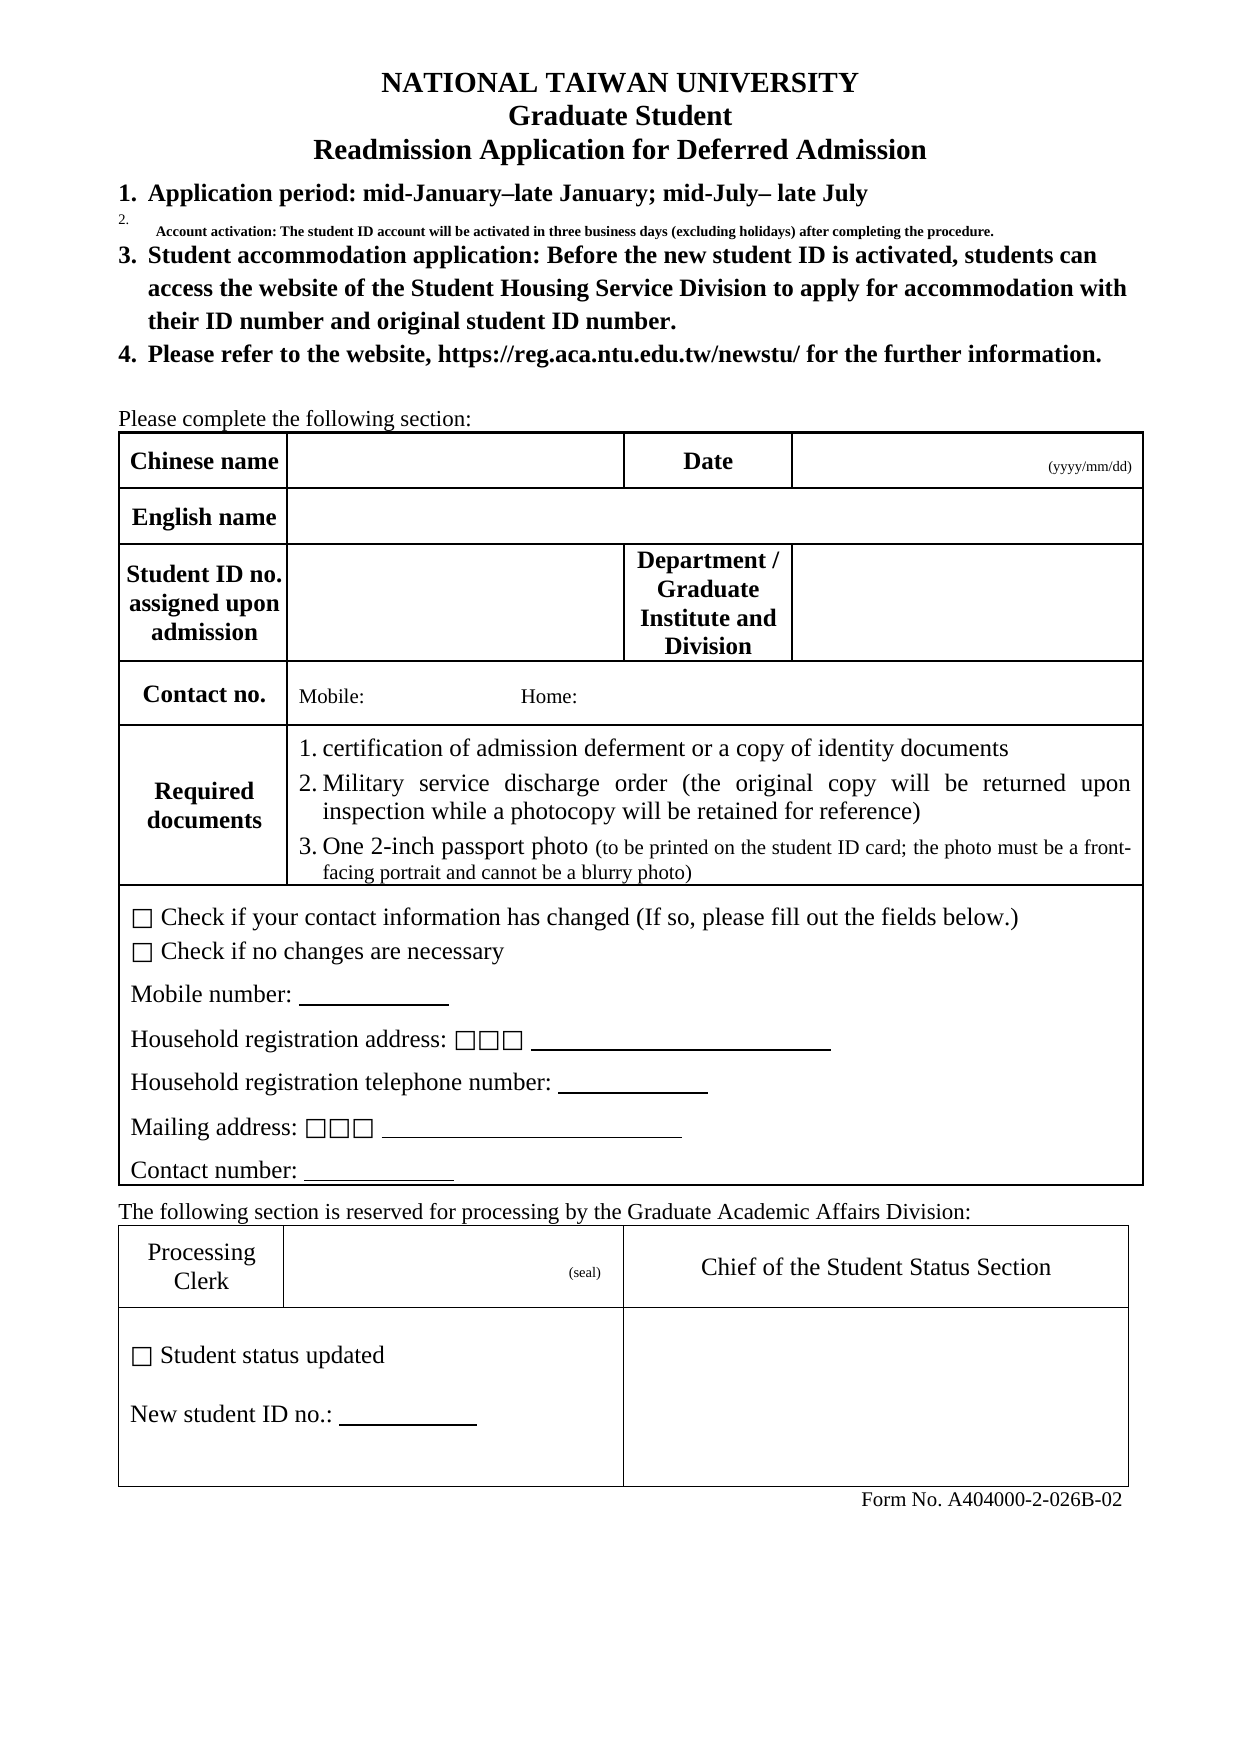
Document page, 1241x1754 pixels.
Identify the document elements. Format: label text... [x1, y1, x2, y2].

table_cell [288, 489, 1142, 543]
list Student accommodation application: Before the new student ID is activated, students can access the website of the Student Housing Service Division to apply for accommodation with their ID number and original student ID number. [118, 240, 1137, 335]
table_cell [793, 545, 1142, 660]
table_cell Mobile: Home: [288, 662, 1142, 724]
table_cell [624, 1308, 1128, 1486]
table_cell [288, 545, 623, 660]
table_cell Student ID no. assigned upon admission [120, 545, 286, 660]
table_cell Contact no. [120, 662, 286, 724]
text Graduate Student Readmission Application for Deferred Admission [118, 98, 1122, 166]
table_header Processing Clerk [119, 1226, 283, 1307]
list Application period: mid-January–late January; mid-July– late July [118, 178, 1137, 207]
table_cell □ Student status updated New student ID no.: [119, 1308, 623, 1486]
text NATIONAL TAIWAN UNIVERSITY [118, 65, 1122, 98]
table_header Date [625, 434, 791, 487]
table_header (yyyy/mm/dd) [793, 434, 1142, 487]
table_header Chinese name [120, 434, 286, 487]
table_cell □ Check if your contact information has changed (If so, please fill out the fields below.) □ Check if no changes are necessary Mobile number: Household registration address: □□□ Household registration telephone number: Mailing address: □□□ Contact number: [120, 886, 1142, 1184]
list Please refer to the website, https://reg.aca.ntu.edu.tw/newstu/ for the further information. [118, 339, 1137, 368]
table_header Chief of the Student Status Section [624, 1226, 1128, 1307]
table_header [288, 434, 623, 487]
table_cell Required documents [120, 726, 286, 884]
table_cell Department / Graduate Institute and Division [625, 545, 791, 660]
subtitle Account activation: The student ID account will be activated in three business days (excluding holidays) after completing the procedure. [118, 211, 1122, 240]
table_cell English name [120, 489, 286, 543]
table_cell certification of admission deferment or a copy of identity documents Military service discharge order (the original copy will be returned upon inspection while a photocopy will be retained for reference) One 2-inch passport photo (to be printed on the student ID card; the photo must be a front-facing portrait and cannot be a blurry photo) [288, 726, 1142, 884]
table_header (seal) [284, 1226, 623, 1307]
text The following section is reserved for processing by the Graduate Academic Affairs Division: [118, 1198, 1122, 1225]
text Form No. A404000-2-026B-02 [118, 1487, 1122, 1511]
text Please complete the following section: [118, 405, 1122, 431]
